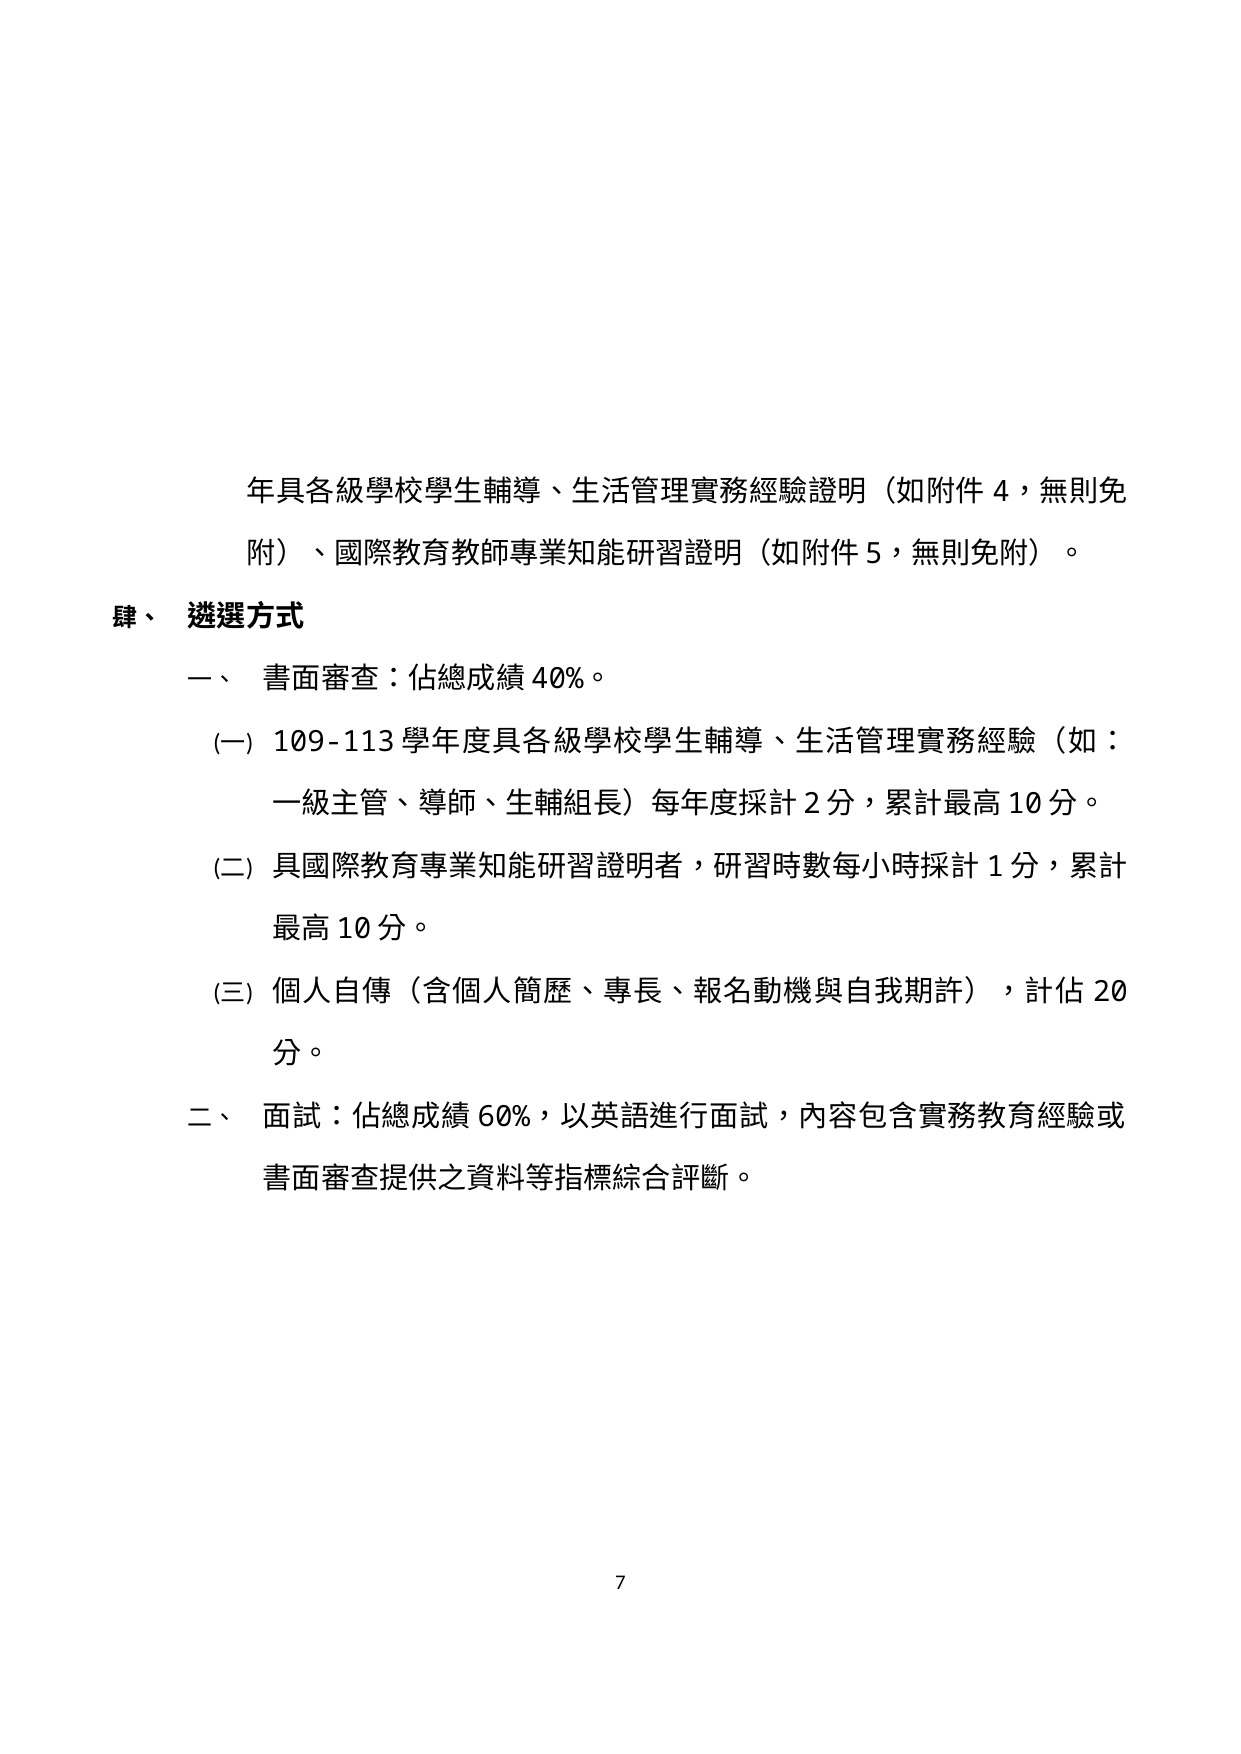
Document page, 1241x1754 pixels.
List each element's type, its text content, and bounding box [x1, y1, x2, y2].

list 遴選方式 [112, 572, 1128, 634]
list 具國際教育專業知能研習證明者，研習時數每小時採計1分，累計最高10分。 [213, 822, 1128, 947]
list 年具各級學校學生輔導、生活管理實務經驗證明（如附件4，無則免附）、國際教育教師專業知能研習證明（如附件5，無則免附）。 [187, 447, 1128, 572]
list 書面審查：佔總成績40%。 [187, 634, 1128, 697]
list 109-113學年度具各級學校學生輔導、生活管理實務經驗（如：一級主管、導師、生輔組長）每年度採計2分，累計最高10分。 [213, 697, 1128, 822]
list 面試：佔總成績60%，以英語進行面試，內容包含實務教育經驗或書面審查提供之資料等指標綜合評斷。 [187, 1072, 1128, 1197]
list 個人自傳（含個人簡歷、專長、報名動機與自我期許），計佔20分。 [213, 947, 1128, 1072]
